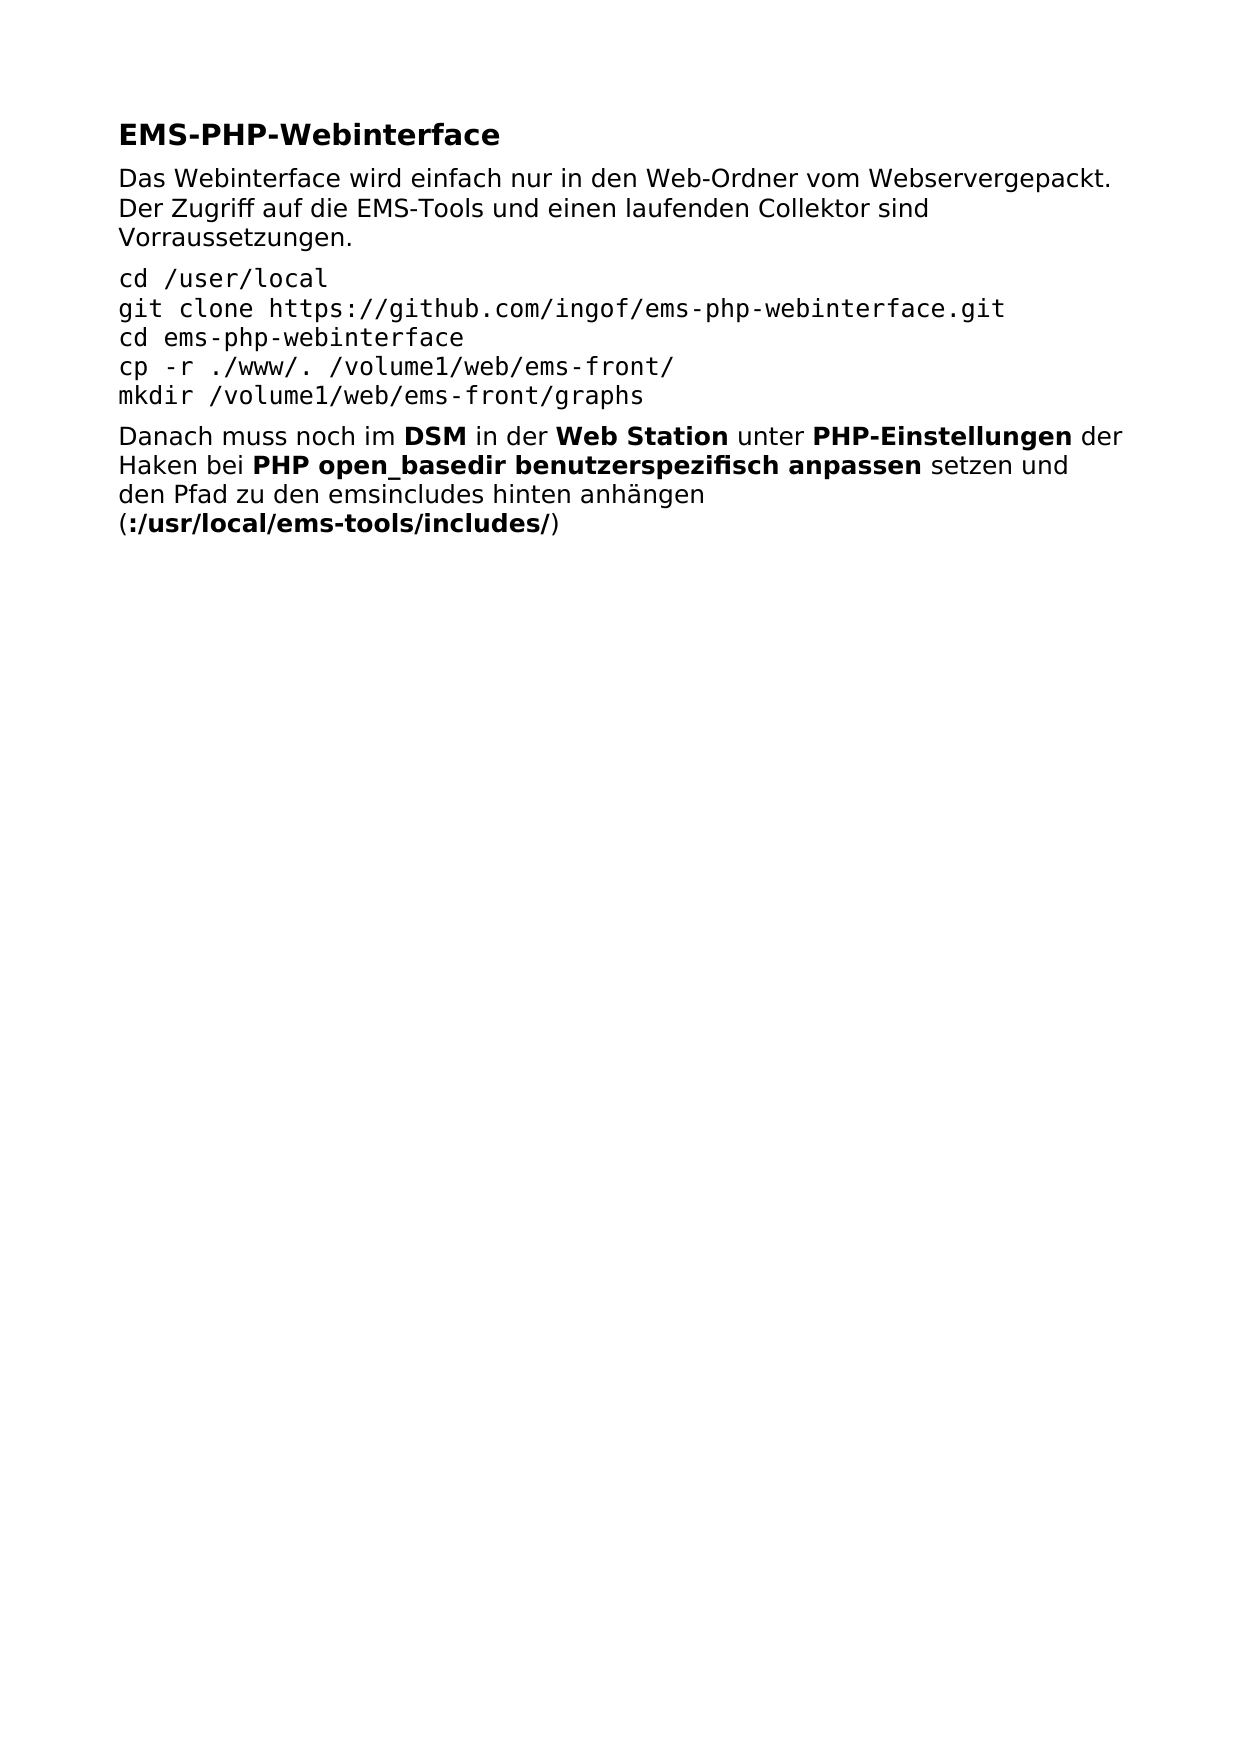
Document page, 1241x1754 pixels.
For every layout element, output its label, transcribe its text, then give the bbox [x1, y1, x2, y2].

text cd /user/local git clone https://github.com/ingof/ems-php-webinterface.git cd ems-php-webinterface cp -r ./www/. /volume1/web/ems-front/ mkdir /volume1/web/ems-front/graphs [118, 264, 1122, 410]
text Danach muss noch im DSM in der Web Station unter PHP-Einstellungen der Haken bei PHP open_basedir benutzerspezifisch anpassen setzen und den Pfad zu den emsincludes hinten anhängen (:/usr/local/ems-tools/includes/) [118, 422, 1122, 539]
subtitle EMS-PHP-Webinterface [118, 118, 1122, 152]
text Das Webinterface wird einfach nur in den Web-Ordner vom Webservergepackt. Der Zugriff auf die EMS-Tools und einen laufenden Collektor sind Vorraussetzungen. [118, 164, 1122, 252]
